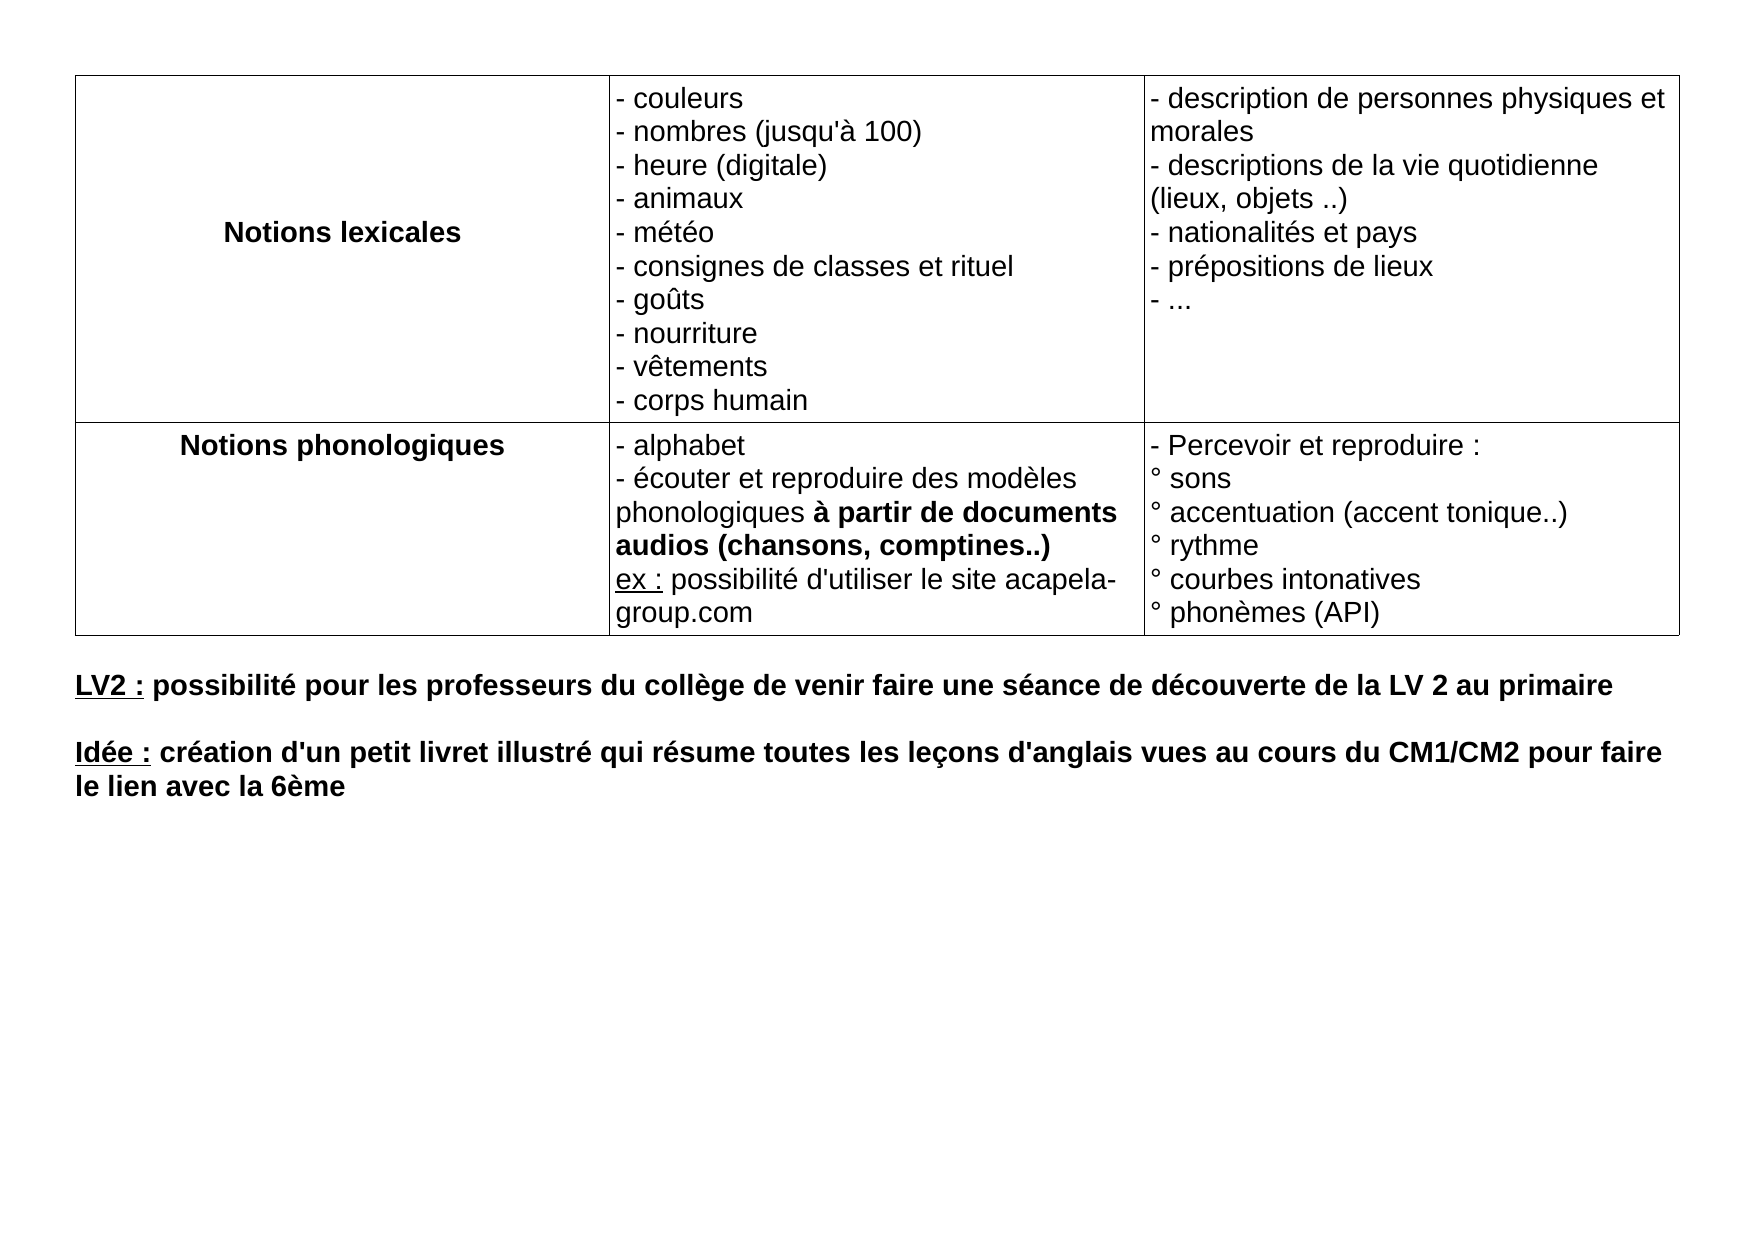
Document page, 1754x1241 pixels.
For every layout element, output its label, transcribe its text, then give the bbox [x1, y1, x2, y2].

text LV2 : possibilité pour les professeurs du collège de venir faire une séance de découverte de la LV 2 au primaire [75, 668, 1679, 702]
table_cell Notions phonologiques [76, 423, 609, 635]
text Idée : création d'un petit livret illustré qui résume toutes les leçons d'anglais vues au cours du CM1/CM2 pour faire le lien avec la 6ème [75, 736, 1679, 803]
table_cell - alphabet - écouter et reproduire des modèles phonologiques à partir de documents audios (chansons, comptines..) ex : possibilité d'utiliser le site acapela-group.com [610, 423, 1144, 635]
table_cell Notions lexicales [76, 76, 609, 422]
table_cell - Percevoir et reproduire : ° sons ° accentuation (accent tonique..) ° rythme ° courbes intonatives ° phonèmes (API) [1145, 423, 1679, 635]
table_cell - couleurs - nombres (jusqu'à 100) - heure (digitale) - animaux - météo - consignes de classes et rituel - goûts - nourriture - vêtements - corps humain [610, 76, 1144, 422]
table_cell - description de personnes physiques et morales - descriptions de la vie quotidienne (lieux, objets ..) - nationalités et pays - prépositions de lieux - ... [1145, 76, 1679, 422]
